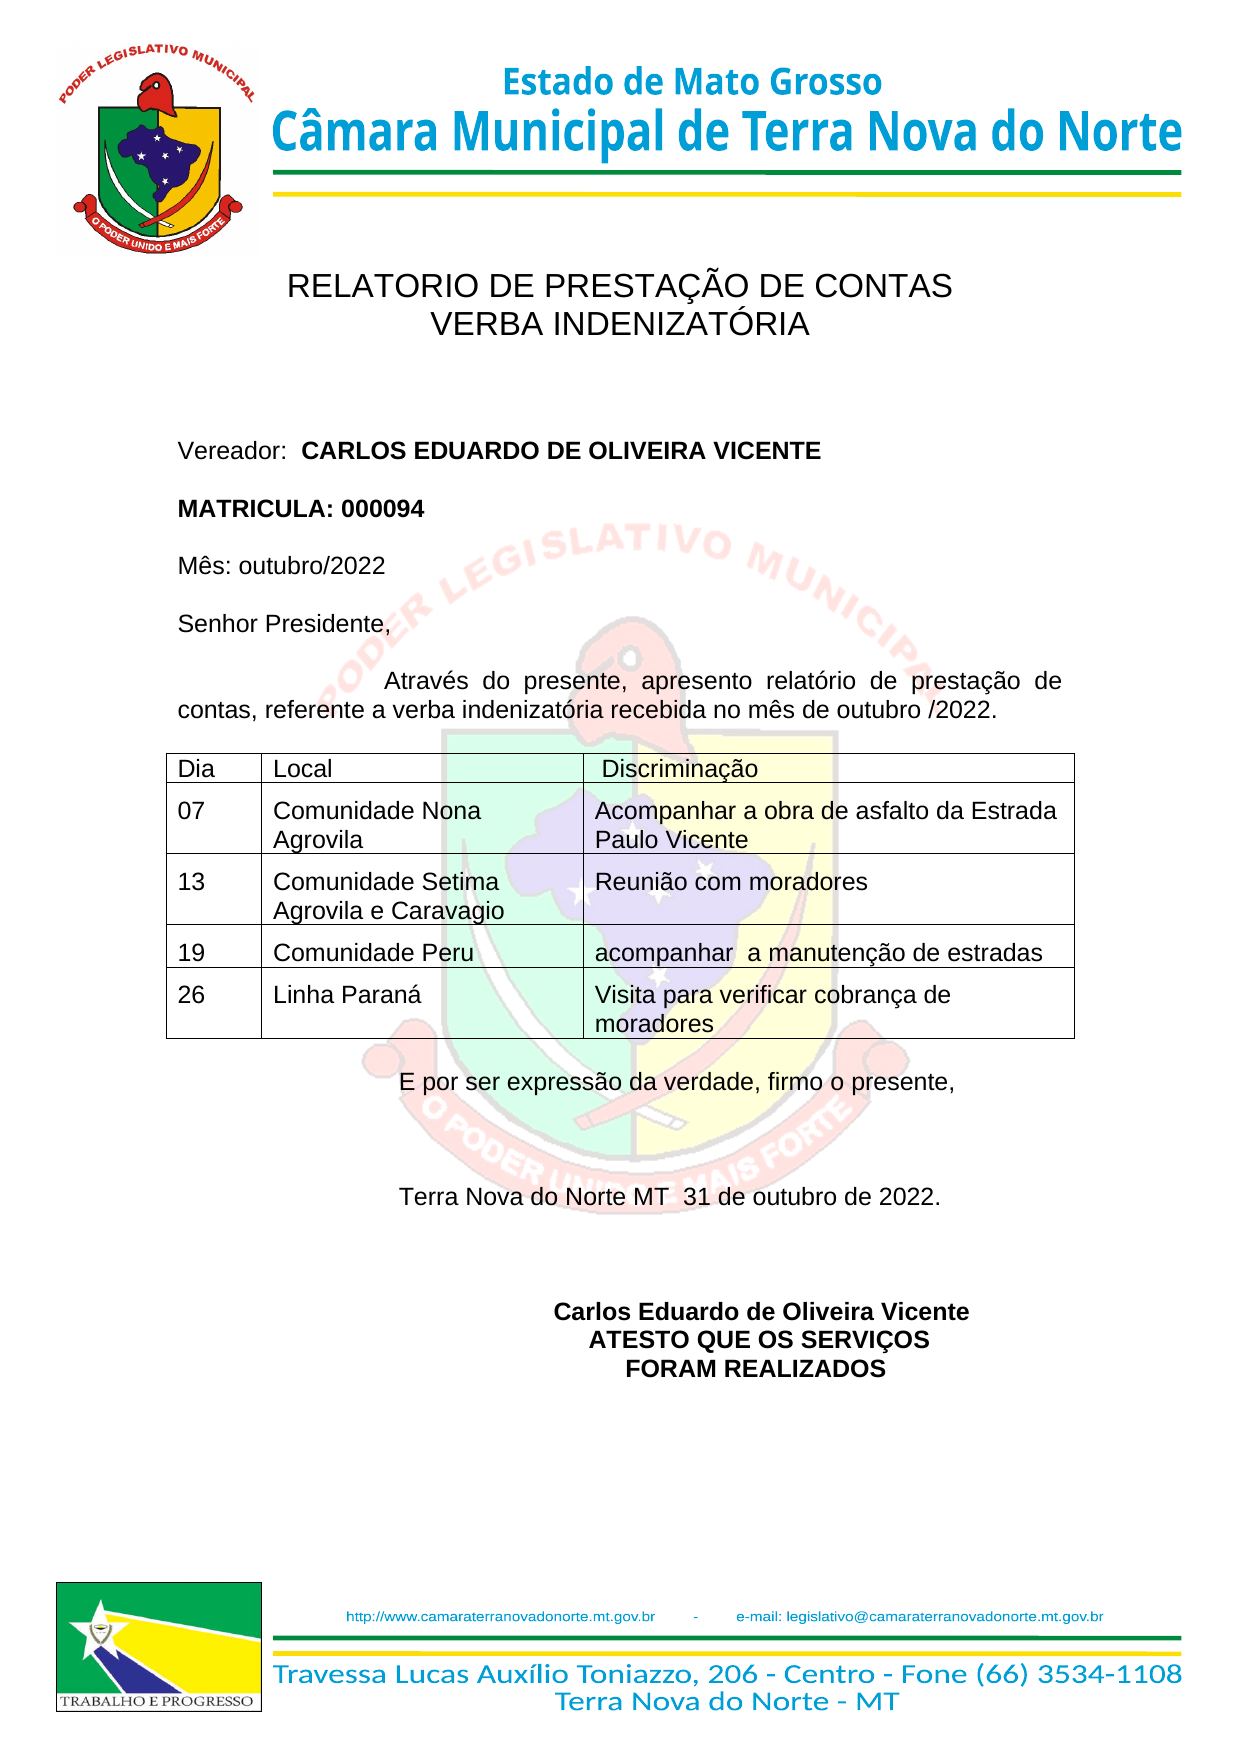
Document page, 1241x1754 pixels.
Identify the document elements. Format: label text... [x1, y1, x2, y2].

text VERBA INDENIZATÓRIA [177, 304, 1063, 343]
text FORAM REALIZADOS [236, 1354, 1122, 1383]
text MATRICULA: 000094 [177, 494, 1063, 522]
text Através do presente, apresento relatório de prestação de contas, referente a verba indenizatória recebida no mês de outubro /2022. [177, 666, 303, 724]
table_cell acompanhar a manutenção de estradas [966, 925, 1074, 967]
text RELATORIO DE PRESTAÇÃO DE CONTAS [177, 266, 1063, 304]
table_cell Acompanhar a obra de asfalto da Estrada Paulo Vicente [966, 783, 1074, 853]
text Mês: outubro/2022 [177, 551, 303, 580]
text Senhor Presidente, [177, 609, 303, 637]
table_cell Visita para verificar cobrança de moradores [966, 968, 1074, 1038]
picture [57, 1583, 261, 1711]
table_cell Reunião com moradores [966, 854, 1074, 924]
table_cell 19 [167, 925, 261, 967]
table_cell 13 [167, 854, 261, 924]
text Mês: outubro/2022 [966, 551, 1063, 580]
table_header Local [262, 754, 303, 782]
table_cell 07 [167, 783, 261, 853]
picture [55, 42, 260, 256]
text Terra Nova do Norte MT 31 de outubro de 2022. [966, 1182, 1063, 1211]
table_header Discriminação [966, 754, 1074, 782]
table_cell 26 [167, 968, 261, 1038]
text Senhor Presidente, [966, 609, 1063, 637]
text Através do presente, apresento relatório de prestação de contas, referente a verba indenizatória recebida no mês de outubro /2022. [966, 666, 1063, 724]
text Terra Nova do Norte MT 31 de outubro de 2022. [177, 1182, 303, 1211]
table_cell Comunidade Nona Agrovila [262, 783, 303, 853]
text E por ser expressão da verdade, firmo o presente, [966, 1067, 1063, 1096]
table_cell Comunidade Setima Agrovila e Caravagio [262, 854, 303, 924]
table_cell Comunidade Peru [262, 925, 303, 967]
text Carlos Eduardo de Oliveira Vicente [177, 1297, 1063, 1326]
text E por ser expressão da verdade, firmo o presente, [177, 1067, 303, 1096]
text ATESTO QUE OS SERVIÇOS [236, 1326, 1122, 1354]
picture [860, 1611, 868, 1623]
table_cell Linha Paraná [262, 968, 303, 1038]
table_header Dia [167, 754, 261, 782]
text Vereador: CARLOS EDUARDO DE OLIVEIRA VICENTE [177, 436, 1063, 465]
